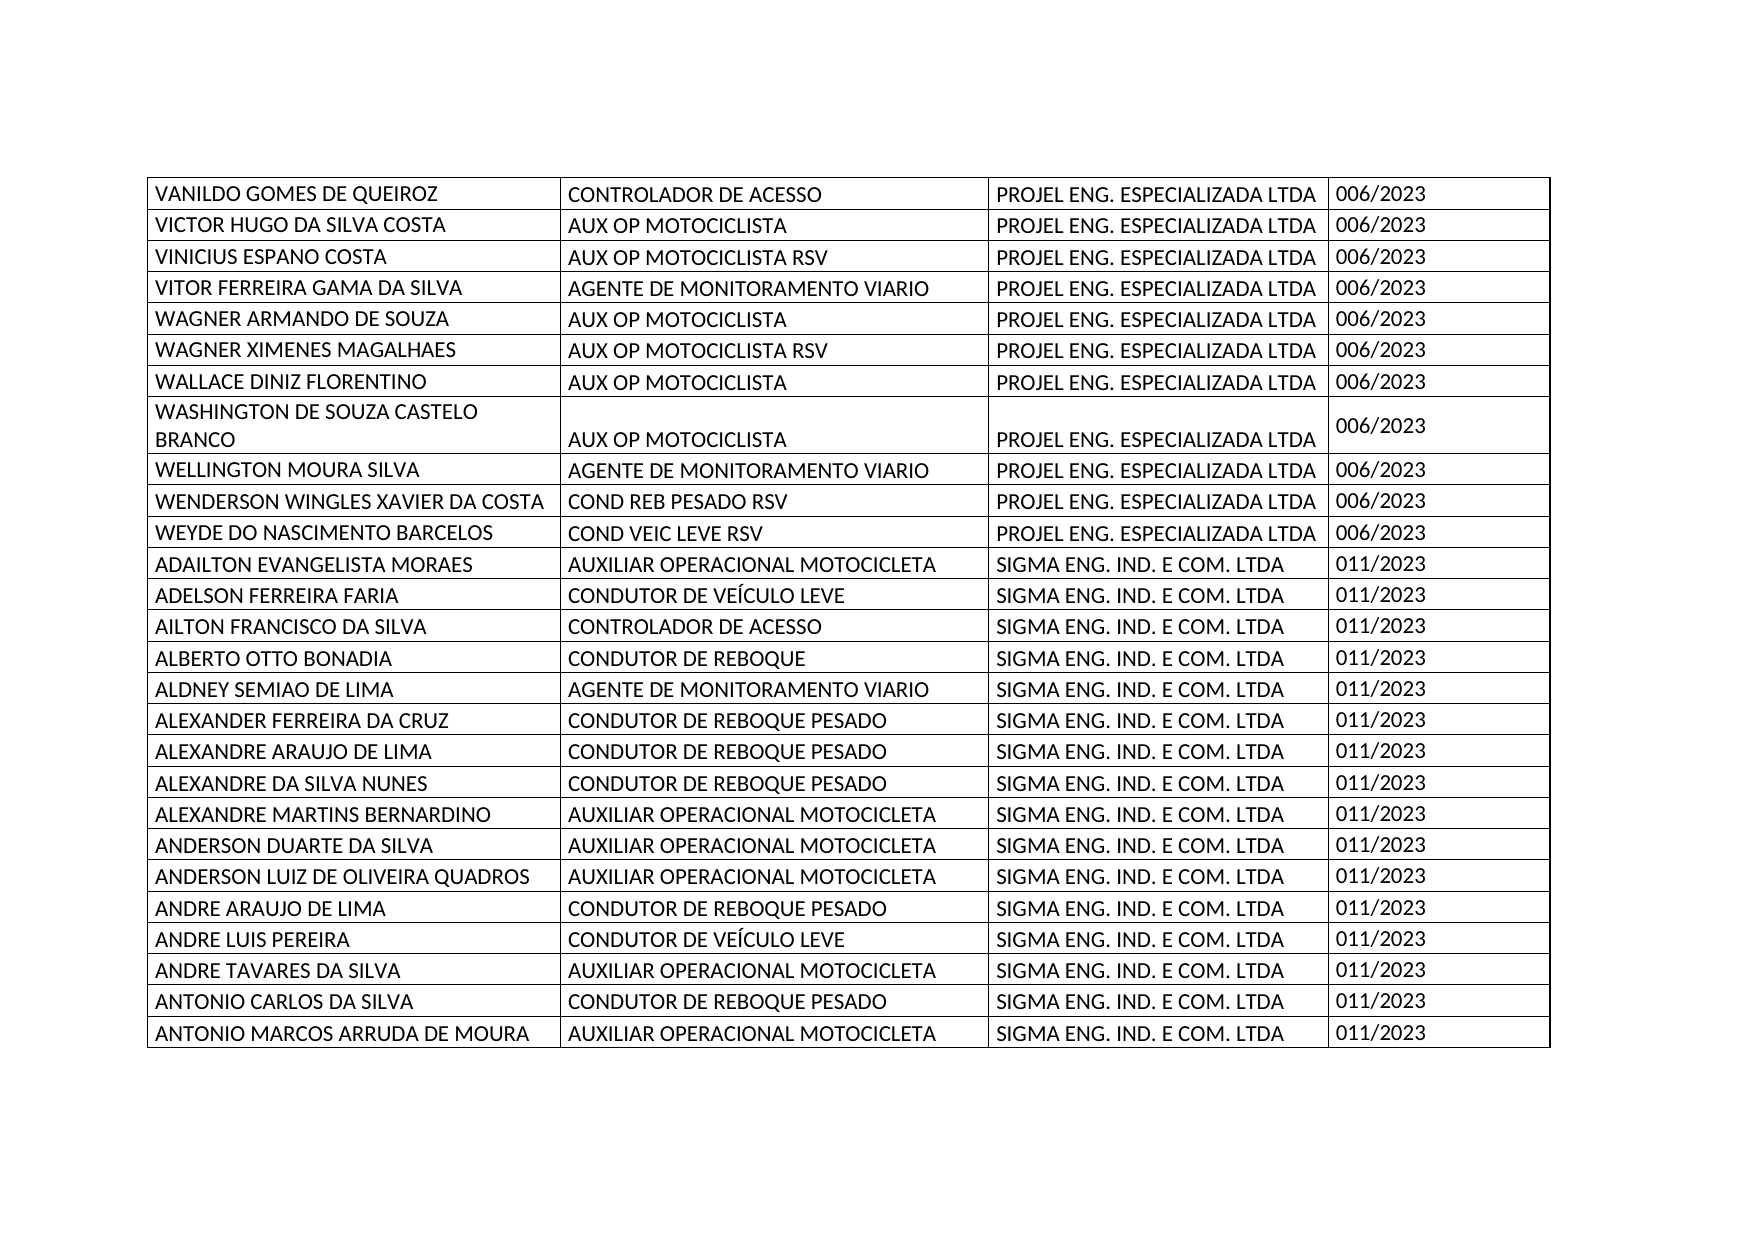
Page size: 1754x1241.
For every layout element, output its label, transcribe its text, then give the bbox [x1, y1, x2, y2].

table_cell COND VEIC LEVE RSV [561, 517, 988, 547]
table_cell 011/2023 [1329, 704, 1549, 734]
table_cell WAGNER ARMANDO DE SOUZA [148, 303, 560, 333]
table_cell AUXILIAR OPERACIONAL MOTOCICLETA [561, 829, 988, 859]
table_cell 011/2023 [1329, 829, 1549, 859]
table_cell ANDRE ARAUJO DE LIMA [148, 892, 560, 922]
table_cell ALBERTO OTTO BONADIA [148, 642, 560, 672]
table_cell PROJEL ENG. ESPECIALIZADA LTDA [989, 178, 1328, 208]
table_cell 011/2023 [1329, 1017, 1549, 1047]
table_cell SIGMA ENG. IND. E COM. LTDA [989, 548, 1328, 578]
table_cell ANDRE LUIS PEREIRA [148, 923, 560, 953]
table_cell AUXILIAR OPERACIONAL MOTOCICLETA [561, 860, 988, 891]
table_cell AUXILIAR OPERACIONAL MOTOCICLETA [561, 954, 988, 984]
table_cell PROJEL ENG. ESPECIALIZADA LTDA [989, 241, 1328, 271]
table_cell CONDUTOR DE REBOQUE [561, 642, 988, 672]
table_cell ANDERSON LUIZ DE OLIVEIRA QUADROS [148, 860, 560, 891]
table_cell WAGNER XIMENES MAGALHAES [148, 335, 560, 365]
table_cell 006/2023 [1329, 335, 1549, 365]
table_cell PROJEL ENG. ESPECIALIZADA LTDA [989, 397, 1328, 453]
table_cell 011/2023 [1329, 673, 1549, 703]
table_cell AUXILIAR OPERACIONAL MOTOCICLETA [561, 548, 988, 578]
table_cell AUX OP MOTOCICLISTA [561, 303, 988, 333]
table_cell AGENTE DE MONITORAMENTO VIARIO [561, 673, 988, 703]
table_cell CONTROLADOR DE ACESSO [561, 178, 988, 208]
table_cell 011/2023 [1329, 860, 1549, 891]
table_cell ALDNEY SEMIAO DE LIMA [148, 673, 560, 703]
table_cell 011/2023 [1329, 735, 1549, 766]
table_cell 006/2023 [1329, 454, 1549, 484]
table_cell 011/2023 [1329, 892, 1549, 922]
table_cell PROJEL ENG. ESPECIALIZADA LTDA [989, 335, 1328, 365]
table_cell 006/2023 [1329, 178, 1549, 208]
table_cell 006/2023 [1329, 485, 1549, 516]
table_cell AGENTE DE MONITORAMENTO VIARIO [561, 272, 988, 302]
table_cell SIGMA ENG. IND. E COM. LTDA [989, 704, 1328, 734]
table_cell SIGMA ENG. IND. E COM. LTDA [989, 923, 1328, 953]
table_cell WEYDE DO NASCIMENTO BARCELOS [148, 517, 560, 547]
table_cell CONDUTOR DE VEÍCULO LEVE [561, 579, 988, 609]
table_cell 011/2023 [1329, 985, 1549, 1016]
table_cell PROJEL ENG. ESPECIALIZADA LTDA [989, 485, 1328, 516]
table_cell VINICIUS ESPANO COSTA [148, 241, 560, 271]
table_cell CONDUTOR DE REBOQUE PESADO [561, 767, 988, 797]
table_cell CONDUTOR DE REBOQUE PESADO [561, 892, 988, 922]
table_cell SIGMA ENG. IND. E COM. LTDA [989, 1017, 1328, 1047]
table_cell AUXILIAR OPERACIONAL MOTOCICLETA [561, 798, 988, 828]
table_cell WASHINGTON DE SOUZA CASTELO BRANCO [148, 397, 560, 453]
table_cell ALEXANDER FERREIRA DA CRUZ [148, 704, 560, 734]
table_cell CONDUTOR DE VEÍCULO LEVE [561, 923, 988, 953]
table_cell 006/2023 [1329, 272, 1549, 302]
table_cell ALEXANDRE ARAUJO DE LIMA [148, 735, 560, 766]
table_cell AUX OP MOTOCICLISTA RSV [561, 335, 988, 365]
table_cell PROJEL ENG. ESPECIALIZADA LTDA [989, 272, 1328, 302]
table_cell ADELSON FERREIRA FARIA [148, 579, 560, 609]
table_cell CONDUTOR DE REBOQUE PESADO [561, 735, 988, 766]
table_cell WENDERSON WINGLES XAVIER DA COSTA [148, 485, 560, 516]
table_cell WALLACE DINIZ FLORENTINO [148, 366, 560, 396]
table_cell SIGMA ENG. IND. E COM. LTDA [989, 985, 1328, 1016]
table_cell WELLINGTON MOURA SILVA [148, 454, 560, 484]
table_cell ANDRE TAVARES DA SILVA [148, 954, 560, 984]
table_cell PROJEL ENG. ESPECIALIZADA LTDA [989, 517, 1328, 547]
table_cell PROJEL ENG. ESPECIALIZADA LTDA [989, 366, 1328, 396]
table_cell ALEXANDRE DA SILVA NUNES [148, 767, 560, 797]
table_cell 011/2023 [1329, 610, 1549, 641]
table_cell SIGMA ENG. IND. E COM. LTDA [989, 673, 1328, 703]
table_cell ANTONIO MARCOS ARRUDA DE MOURA [148, 1017, 560, 1047]
table_cell SIGMA ENG. IND. E COM. LTDA [989, 954, 1328, 984]
table_cell SIGMA ENG. IND. E COM. LTDA [989, 642, 1328, 672]
table_cell CONDUTOR DE REBOQUE PESADO [561, 985, 988, 1016]
table_cell CONTROLADOR DE ACESSO [561, 610, 988, 641]
table_cell VITOR FERREIRA GAMA DA SILVA [148, 272, 560, 302]
table_cell 011/2023 [1329, 798, 1549, 828]
table_cell 011/2023 [1329, 923, 1549, 953]
table_cell SIGMA ENG. IND. E COM. LTDA [989, 735, 1328, 766]
table_cell 006/2023 [1329, 241, 1549, 271]
table_cell COND REB PESADO RSV [561, 485, 988, 516]
table_cell AUX OP MOTOCICLISTA [561, 210, 988, 240]
table_cell VICTOR HUGO DA SILVA COSTA [148, 210, 560, 240]
table_cell SIGMA ENG. IND. E COM. LTDA [989, 767, 1328, 797]
table_cell AUXILIAR OPERACIONAL MOTOCICLETA [561, 1017, 988, 1047]
table_cell ANDERSON DUARTE DA SILVA [148, 829, 560, 859]
table_cell 006/2023 [1329, 303, 1549, 333]
table_cell PROJEL ENG. ESPECIALIZADA LTDA [989, 210, 1328, 240]
table_cell 006/2023 [1329, 210, 1549, 240]
table_cell SIGMA ENG. IND. E COM. LTDA [989, 860, 1328, 891]
table_cell 006/2023 [1329, 397, 1549, 453]
table_cell 011/2023 [1329, 767, 1549, 797]
table_cell SIGMA ENG. IND. E COM. LTDA [989, 829, 1328, 859]
table_cell AUX OP MOTOCICLISTA [561, 366, 988, 396]
table_cell ALEXANDRE MARTINS BERNARDINO [148, 798, 560, 828]
table_cell AILTON FRANCISCO DA SILVA [148, 610, 560, 641]
table_cell ADAILTON EVANGELISTA MORAES [148, 548, 560, 578]
table_cell ANTONIO CARLOS DA SILVA [148, 985, 560, 1016]
table_cell 006/2023 [1329, 366, 1549, 396]
table_cell SIGMA ENG. IND. E COM. LTDA [989, 610, 1328, 641]
table_cell AUX OP MOTOCICLISTA RSV [561, 241, 988, 271]
table_cell AUX OP MOTOCICLISTA [561, 397, 988, 453]
table_cell 006/2023 [1329, 517, 1549, 547]
table_cell 011/2023 [1329, 954, 1549, 984]
table_cell SIGMA ENG. IND. E COM. LTDA [989, 579, 1328, 609]
table_cell VANILDO GOMES DE QUEIROZ [148, 178, 560, 208]
table_cell SIGMA ENG. IND. E COM. LTDA [989, 798, 1328, 828]
table_cell PROJEL ENG. ESPECIALIZADA LTDA [989, 454, 1328, 484]
table_cell 011/2023 [1329, 579, 1549, 609]
table_cell CONDUTOR DE REBOQUE PESADO [561, 704, 988, 734]
table_cell PROJEL ENG. ESPECIALIZADA LTDA [989, 303, 1328, 333]
table_cell 011/2023 [1329, 548, 1549, 578]
table_cell 011/2023 [1329, 642, 1549, 672]
table_cell SIGMA ENG. IND. E COM. LTDA [989, 892, 1328, 922]
table_cell AGENTE DE MONITORAMENTO VIARIO [561, 454, 988, 484]
